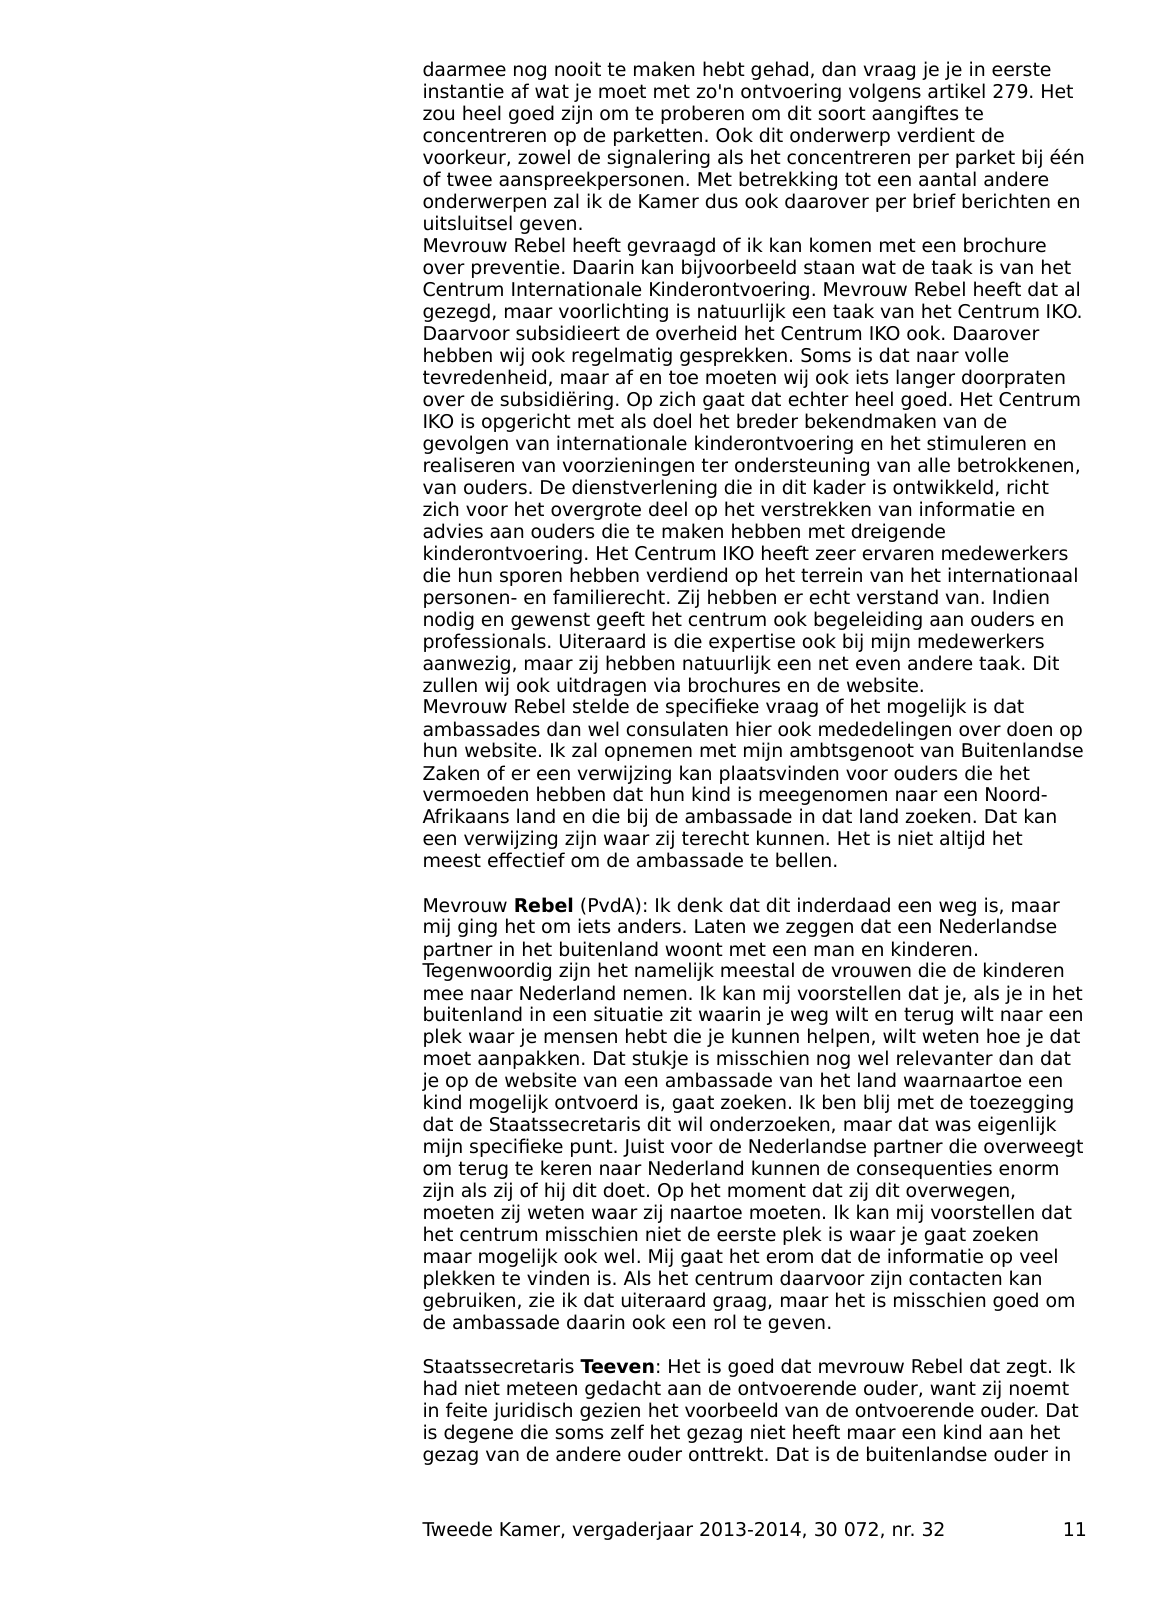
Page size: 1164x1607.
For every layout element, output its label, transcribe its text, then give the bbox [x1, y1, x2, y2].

text Staatssecretaris Teeven: Het is goed dat mevrouw Rebel dat zegt. Ik had niet meteen gedacht aan de ontvoerende ouder, want zij noemt in feite juridisch gezien het voorbeeld van de ontvoerende ouder. Dat is degene die soms zelf het gezag niet heeft maar een kind aan het gezag van de andere ouder onttrekt. Dat is de buitenlandse ouder in [422, 1356, 1087, 1466]
text Mevrouw Rebel heeft gevraagd of ik kan komen met een brochure over preventie. Daarin kan bijvoorbeeld staan wat de taak is van het Centrum Internationale Kinderontvoering. Mevrouw Rebel heeft dat al gezegd, maar voorlichting is natuurlijk een taak van het Centrum IKO. Daarvoor subsidieert de overheid het Centrum IKO ook. Daarover hebben wij ook regelmatig gesprekken. Soms is dat naar volle tevredenheid, maar af en toe moeten wij ook iets langer doorpraten over de subsidiëring. Op zich gaat dat echter heel goed. Het Centrum IKO is opgericht met als doel het breder bekendmaken van de gevolgen van internationale kinderontvoering en het stimuleren en realiseren van voorzieningen ter ondersteuning van alle betrokkenen, van ouders. De dienstverlening die in dit kader is ontwikkeld, richt zich voor het overgrote deel op het verstrekken van informatie en advies aan ouders die te maken hebben met dreigende kinderontvoering. Het Centrum IKO heeft zeer ervaren medewerkers die hun sporen hebben verdiend op het terrein van het internationaal personen- en familierecht. Zij hebben er echt verstand van. Indien nodig en gewenst geeft het centrum ook begeleiding aan ouders en professionals. Uiteraard is die expertise ook bij mijn medewerkers aanwezig, maar zij hebben natuurlijk een net even andere taak. Dit zullen wij ook uitdragen via brochures en de website. [422, 235, 1087, 696]
text Mevrouw Rebel (PvdA): Ik denk dat dit inderdaad een weg is, maar mij ging het om iets anders. Laten we zeggen dat een Nederlandse partner in het buitenland woont met een man en kinderen. Tegenwoordig zijn het namelijk meestal de vrouwen die de kinderen mee naar Nederland nemen. Ik kan mij voorstellen dat je, als je in het buitenland in een situatie zit waarin je weg wilt en terug wilt naar een plek waar je mensen hebt die je kunnen helpen, wilt weten hoe je dat moet aanpakken. Dat stukje is misschien nog wel relevanter dan dat je op de website van een ambassade van het land waarnaartoe een kind mogelijk ontvoerd is, gaat zoeken. Ik ben blij met de toezegging dat de Staatssecretaris dit wil onderzoeken, maar dat was eigenlijk mijn specifieke punt. Juist voor de Nederlandse partner die overweegt om terug te keren naar Nederland kunnen de consequenties enorm zijn als zij of hij dit doet. Op het moment dat zij dit overwegen, moeten zij weten waar zij naartoe moeten. Ik kan mij voorstellen dat het centrum misschien niet de eerste plek is waar je gaat zoeken maar mogelijk ook wel. Mij gaat het erom dat de informatie op veel plekken te vinden is. Als het centrum daarvoor zijn contacten kan gebruiken, zie ik dat uiteraard graag, maar het is misschien goed om de ambassade daarin ook een rol te geven. [422, 894, 1087, 1334]
text Mevrouw Rebel stelde de specifieke vraag of het mogelijk is dat ambassades dan wel consulaten hier ook mededelingen over doen op hun website. Ik zal opnemen met mijn ambtsgenoot van Buitenlandse Zaken of er een verwijzing kan plaatsvinden voor ouders die het vermoeden hebben dat hun kind is meegenomen naar een Noord-Afrikaans land en die bij de ambassade in dat land zoeken. Dat kan een verwijzing zijn waar zij terecht kunnen. Het is niet altijd het meest effectief om de ambassade te bellen. [422, 696, 1087, 872]
text daarmee nog nooit te maken hebt gehad, dan vraag je je in eerste instantie af wat je moet met zo'n ontvoering volgens artikel 279. Het zou heel goed zijn om te proberen om dit soort aangiftes te concentreren op de parketten. Ook dit onderwerp verdient de voorkeur, zowel de signalering als het concentreren per parket bij één of twee aanspreekpersonen. Met betrekking tot een aantal andere onderwerpen zal ik de Kamer dus ook daarover per brief berichten en uitsluitsel geven. [422, 59, 1087, 235]
